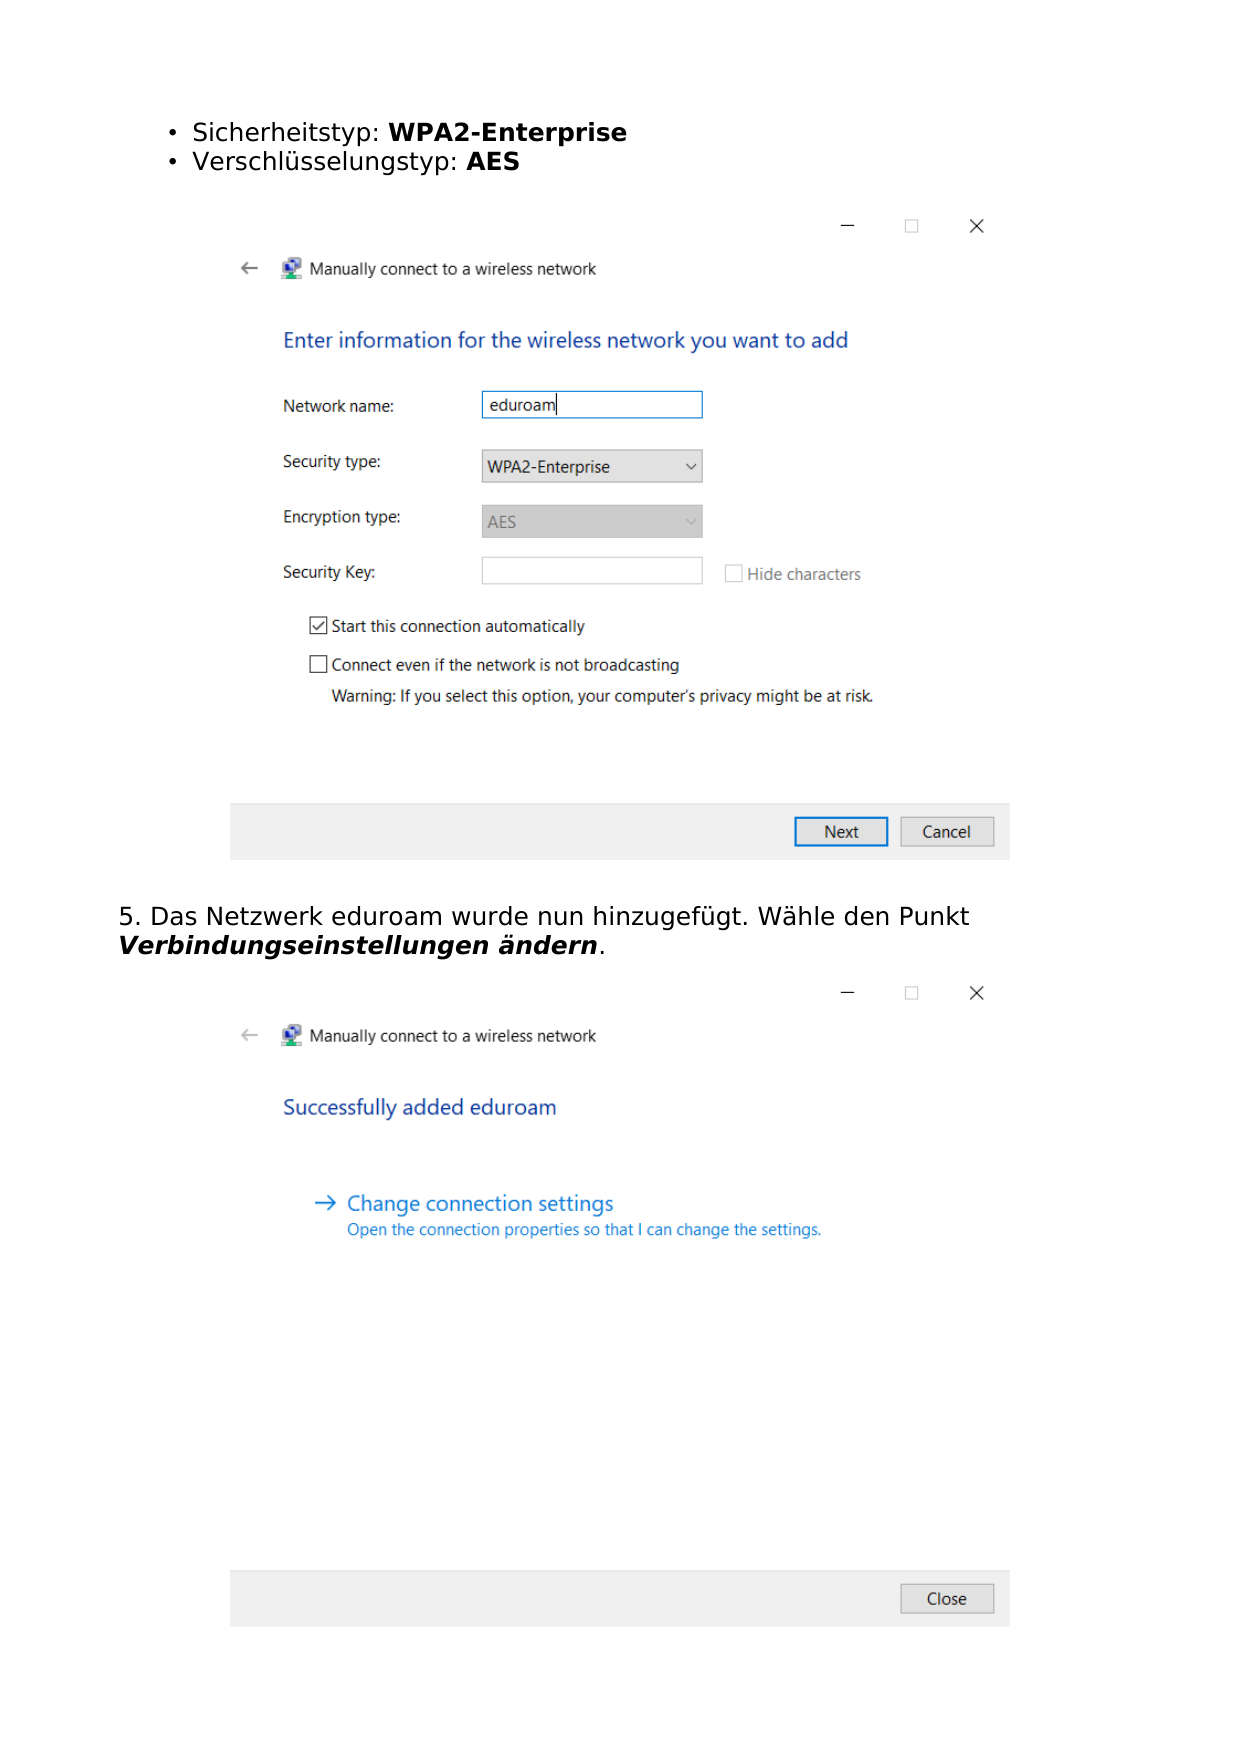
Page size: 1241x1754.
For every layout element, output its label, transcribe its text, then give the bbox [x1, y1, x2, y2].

list Verschlüsselungstyp: AES [177, 147, 1122, 176]
picture [229, 972, 1011, 1628]
list Sicherheitstyp: WPA2-Enterprise [177, 118, 1122, 147]
picture [229, 206, 1011, 861]
text 5. Das Netzwerk eduroam wurde nun hinzugefügt. Wähle den Punkt Verbindungseinstellungen ändern. [118, 902, 1122, 960]
